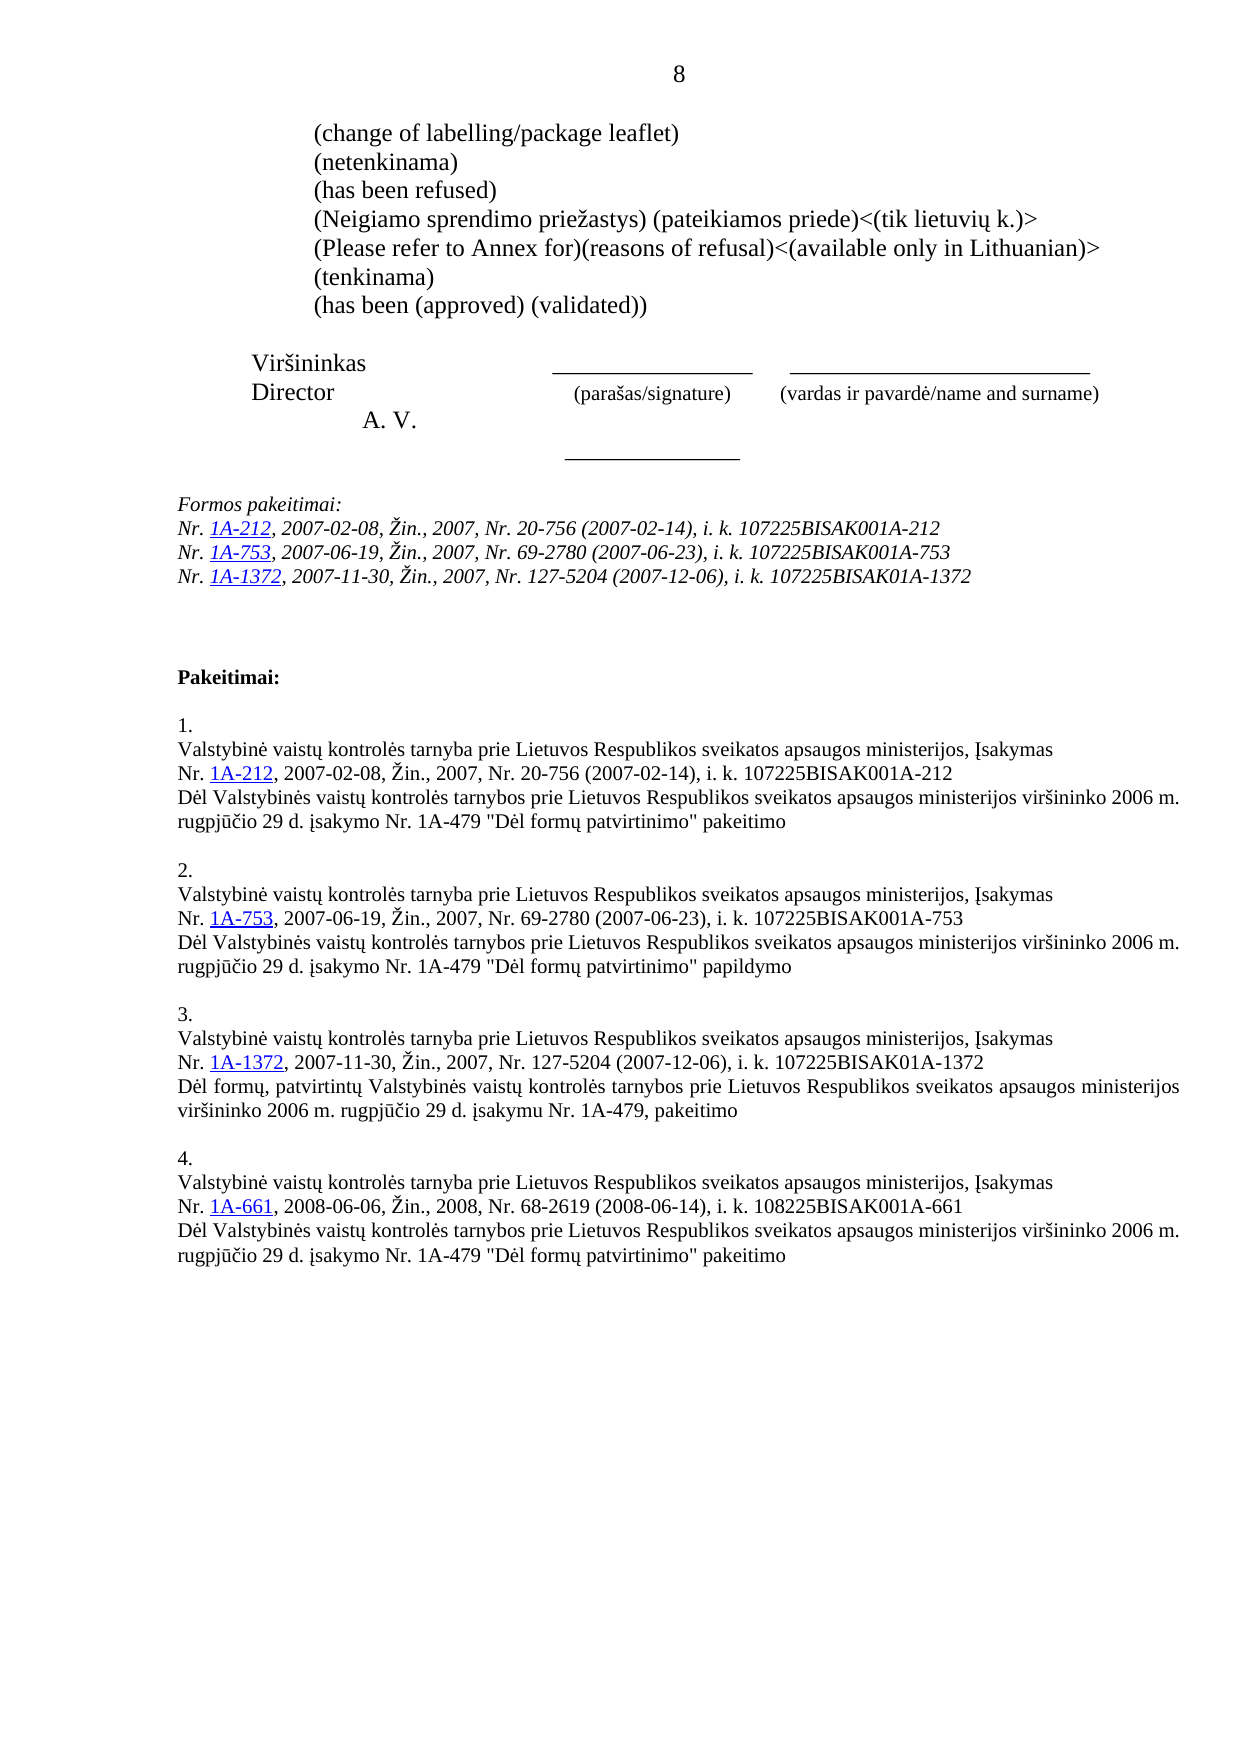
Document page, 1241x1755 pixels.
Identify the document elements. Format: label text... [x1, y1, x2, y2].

text 3. [177, 1002, 1181, 1026]
text Valstybinė vaistų kontrolės tarnyba prie Lietuvos Respublikos sveikatos apsaugos ministerijos, Įsakymas [177, 882, 1181, 906]
text Dėl Valstybinės vaistų kontrolės tarnybos prie Lietuvos Respublikos sveikatos apsaugos ministerijos viršininko 2006 m. rugpjūčio 29 d. įsakymo Nr. 1A-479 "Dėl formų patvirtinimo" papildymo [177, 930, 1181, 978]
text Nr. 1A-212, 2007-02-08, Žin., 2007, Nr. 20-756 (2007-02-14), i. k. 107225BISAK001A-212 [177, 761, 1181, 785]
text Nr. 1A-1372, 2007-11-30, Žin., 2007, Nr. 127-5204 (2007-12-06), i. k. 107225BISAK01A-1372 [177, 564, 1181, 588]
text 2. [177, 857, 1181, 882]
text Valstybinė vaistų kontrolės tarnyba prie Lietuvos Respublikos sveikatos apsaugos ministerijos, Įsakymas [177, 737, 1181, 761]
text Nr. 1A-753, 2007-06-19, Žin., 2007, Nr. 69-2780 (2007-06-23), i. k. 107225BISAK001A-753 [177, 540, 1181, 564]
text (change of labelling/package leaflet) [313, 118, 1181, 147]
text Valstybinė vaistų kontrolės tarnyba prie Lietuvos Respublikos sveikatos apsaugos ministerijos, Įsakymas [177, 1170, 1181, 1194]
text (tenkinama) [313, 262, 1181, 291]
text Dėl Valstybinės vaistų kontrolės tarnybos prie Lietuvos Respublikos sveikatos apsaugos ministerijos viršininko 2006 m. rugpjūčio 29 d. įsakymo Nr. 1A-479 "Dėl formų patvirtinimo" pakeitimo [177, 785, 1181, 833]
text 4. [177, 1146, 1181, 1170]
text (netenkinama) [313, 147, 1181, 176]
text Nr. 1A-753, 2007-06-19, Žin., 2007, Nr. 69-2780 (2007-06-23), i. k. 107225BISAK001A-753 [177, 906, 1181, 930]
text (has been refused) [313, 176, 1181, 204]
text Nr. 1A-661, 2008-06-06, Žin., 2008, Nr. 68-2619 (2008-06-14), i. k. 108225BISAK001A-661 [177, 1194, 1181, 1218]
text Viršininkas ________________ ________________________ [177, 348, 1181, 377]
text A. V. [288, 406, 1181, 434]
text Dėl formų, patvirtintų Valstybinės vaistų kontrolės tarnybos prie Lietuvos Respublikos sveikatos apsaugos ministerijos viršininko 2006 m. rugpjūčio 29 d. įsakymu Nr. 1A-479, pakeitimo [177, 1074, 1181, 1122]
text Pakeitimai: [177, 665, 1181, 689]
text Director (parašas/signature) (vardas ir pavardė/name and surname) [177, 377, 1181, 406]
text 1. [177, 713, 1181, 737]
text (Please refer to Annex for)(reasons of refusal)<(available only in Lithuanian)> [313, 233, 1181, 262]
text Nr. 1A-1372, 2007-11-30, Žin., 2007, Nr. 127-5204 (2007-12-06), i. k. 107225BISAK01A-1372 [177, 1050, 1181, 1074]
text (has been (approved) (validated)) [313, 291, 1181, 319]
text Nr. 1A-212, 2007-02-08, Žin., 2007, Nr. 20-756 (2007-02-14), i. k. 107225BISAK001A-212 [177, 516, 1181, 540]
text (Neigiamo sprendimo priežastys) (pateikiamos priede)<(tik lietuvių k.)> [313, 204, 1181, 233]
text Formos pakeitimai: [177, 492, 1181, 516]
text Valstybinė vaistų kontrolės tarnyba prie Lietuvos Respublikos sveikatos apsaugos ministerijos, Įsakymas [177, 1026, 1181, 1050]
text ______________ [177, 434, 1181, 463]
text Dėl Valstybinės vaistų kontrolės tarnybos prie Lietuvos Respublikos sveikatos apsaugos ministerijos viršininko 2006 m. rugpjūčio 29 d. įsakymo Nr. 1A-479 "Dėl formų patvirtinimo" pakeitimo [177, 1218, 1181, 1267]
